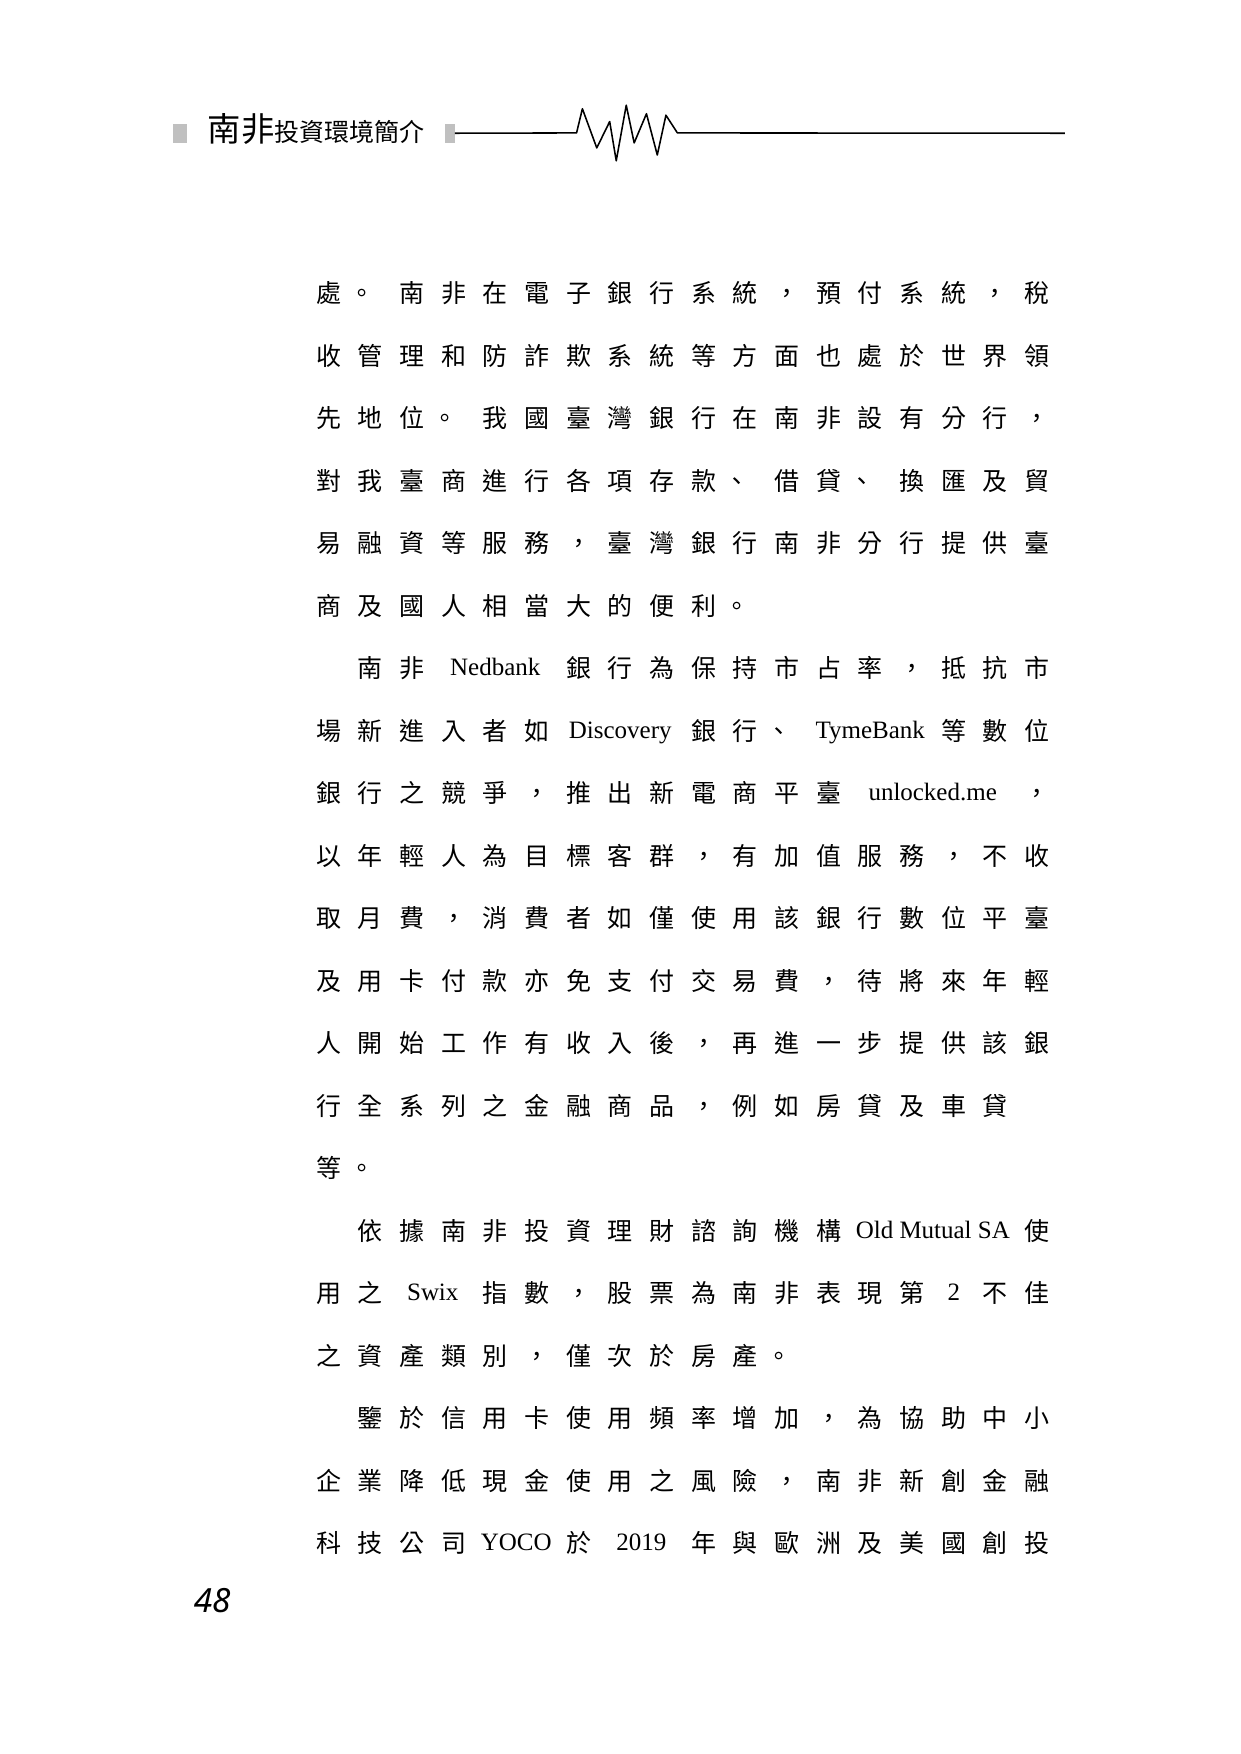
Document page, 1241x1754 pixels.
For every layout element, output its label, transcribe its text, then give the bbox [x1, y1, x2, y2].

text 南非Nedbank銀行為保持市占率，抵抗市場新進入者如Discovery銀行、TymeBank等數位銀行之競爭，推出新電商平臺unlocked.me，以年輕人為目標客群，有加值服務，不收取月費，消費者如僅使用該銀行數位平臺及用卡付款亦免支付交易費，待將來年輕人開始工作有收入後，再進一步提供該銀行全系列之金融商品，例如房貸及車貸等。 [281, 625, 1058, 1188]
text 依據南非投資理財諮詢機構Old Mutual SA使用之Swix指數，股票為南非表現第2不佳之資產類別，僅次於房產。 [281, 1188, 1058, 1375]
text 處。南非在電子銀行系統，預付系統，稅收管理和防詐欺系統等方面也處於世界領先地位。我國臺灣銀行在南非設有分行，對我臺商進行各項存款、借貸、換匯及貿易融資等服務，臺灣銀行南非分行提供臺商及國人相當大的便利。 [281, 250, 1058, 625]
text 鑒於信用卡使用頻率增加，為協助中小企業降低現金使用之風險，南非新創金融科技公司YOCO於2019年與歐洲及美國創投 [281, 1375, 1058, 1563]
